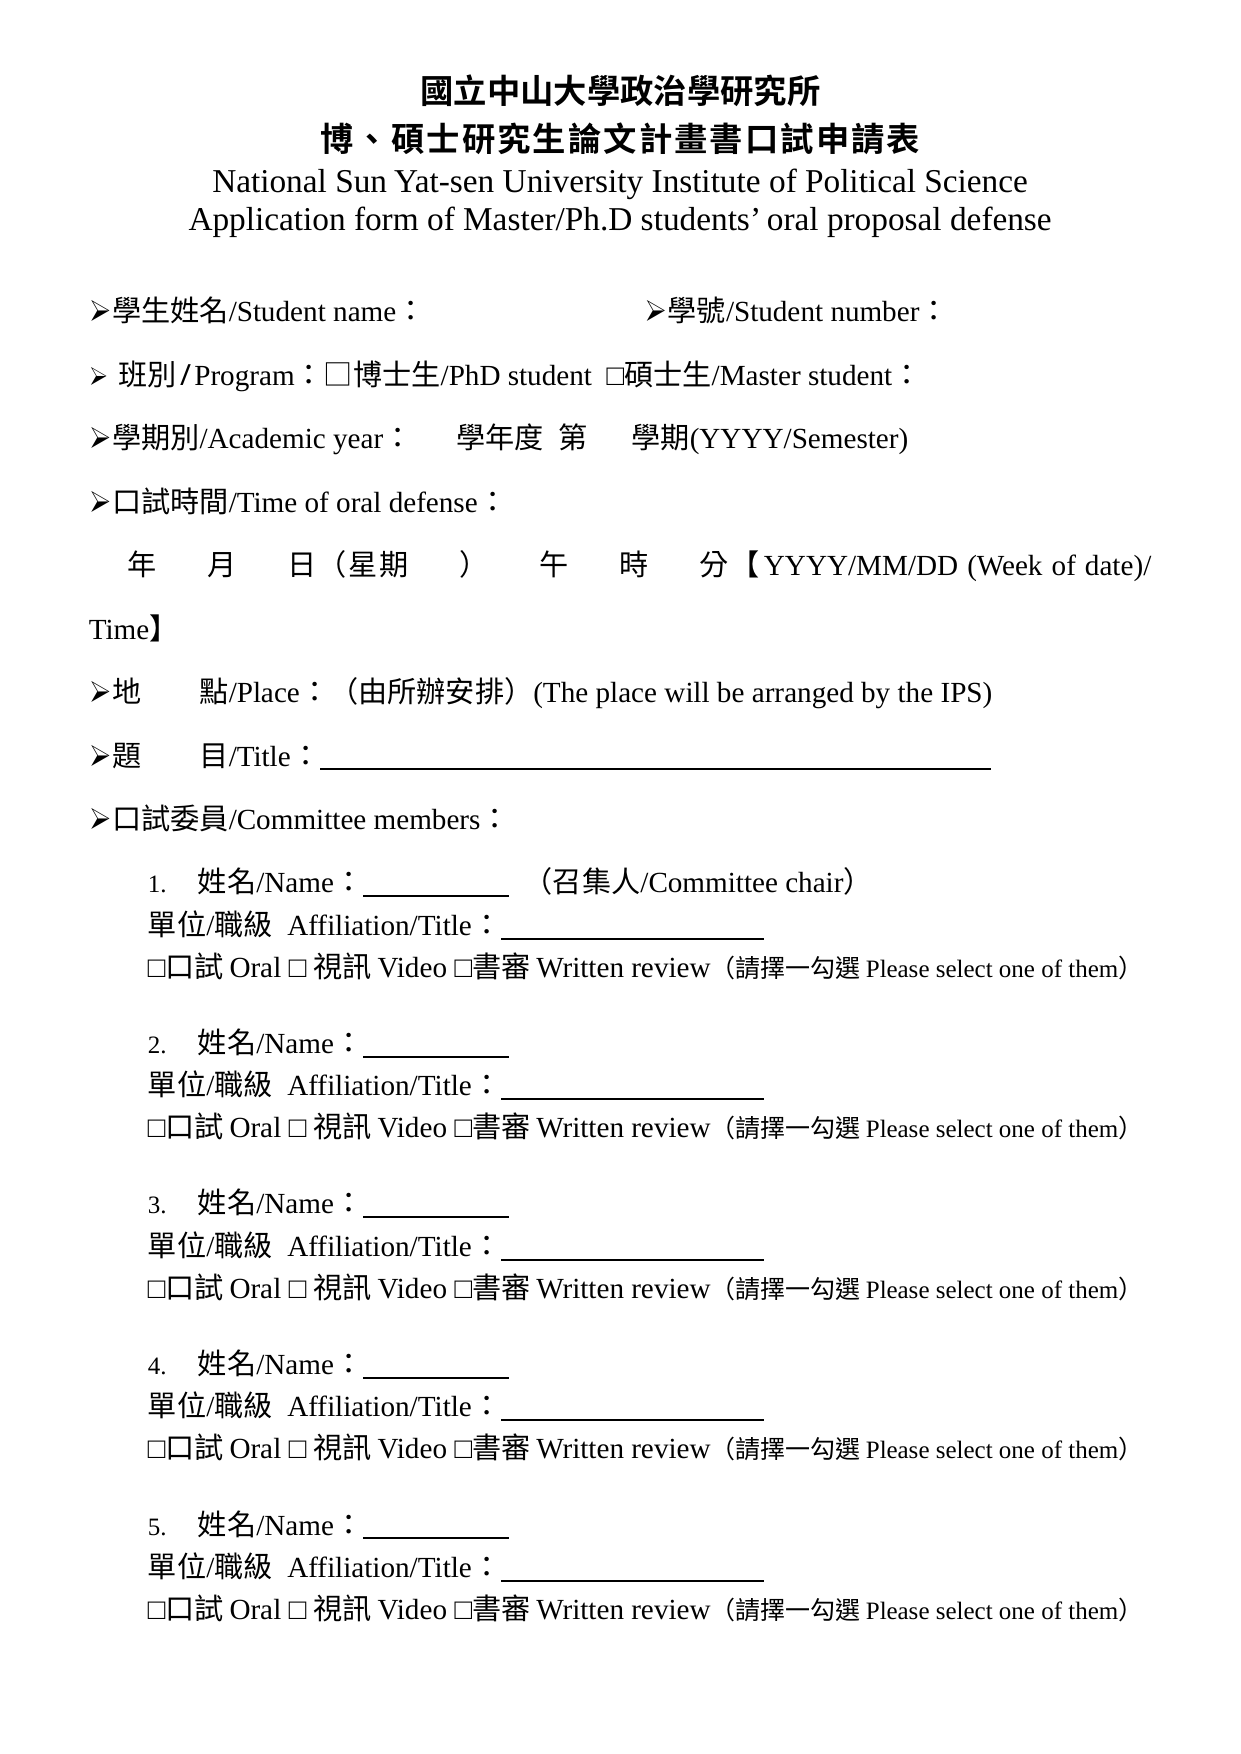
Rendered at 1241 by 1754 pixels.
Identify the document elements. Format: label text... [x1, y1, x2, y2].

text 博、碩士研究生論文計畫書口試申請表 [89, 113, 1152, 161]
text 口試時間/Time of oral defense： [89, 478, 1152, 521]
list 姓名/Name： [148, 1019, 1152, 1062]
text □口試Oral □ 視訊Video □書審Written review（請擇一勾選Please select one of them） [148, 1264, 1152, 1307]
text 單位/職級 Affiliation/Title： [148, 901, 1152, 943]
text 學生姓名/Student name： 學號/Student number： [89, 288, 1152, 330]
text National Sun Yat-sen University Institute of Political Science [89, 161, 1152, 199]
text 國立中山大學政治學研究所 [89, 64, 1152, 113]
list 姓名/Name： （召集人/Committee chair） [148, 859, 1152, 901]
text 年 月 日（星期 ） 午 時 分【YYYY/MM/DD (Week of date)/ Time】 [89, 542, 1152, 647]
list 姓名/Name： [148, 1180, 1152, 1222]
text 學期別/Academic year： 學年度 第 學期(YYYY/Semester) [89, 415, 1152, 457]
text 地 點/Place：（由所辦安排）(The place will be arranged by the IPS) [89, 669, 1152, 711]
text 題 目/Title： [89, 732, 1152, 774]
list 姓名/Name： [148, 1341, 1152, 1383]
text 口試委員/Committee members： [89, 796, 1152, 838]
text □口試Oral □ 視訊Video □書審Written review（請擇一勾選Please select one of them） [148, 943, 1152, 986]
text Application form of Master/Ph.D students’ oral proposal defense [89, 199, 1152, 238]
text 單位/職級 Affiliation/Title： [148, 1062, 1152, 1104]
text □口試Oral □ 視訊Video □書審Written review（請擇一勾選Please select one of them） [148, 1104, 1152, 1146]
list 姓名/Name： [148, 1501, 1152, 1543]
text 單位/職級 Affiliation/Title： [148, 1222, 1152, 1264]
list 班別/Program：□博士生/PhD student □碩士生/Master student： [89, 351, 1152, 394]
text 單位/職級 Affiliation/Title： [148, 1543, 1152, 1586]
text □口試Oral □ 視訊Video □書審Written review（請擇一勾選Please select one of them） [148, 1425, 1152, 1467]
text □口試Oral □ 視訊Video □書審Written review（請擇一勾選Please select one of them） [148, 1586, 1152, 1628]
text 單位/職級 Affiliation/Title： [148, 1383, 1152, 1425]
